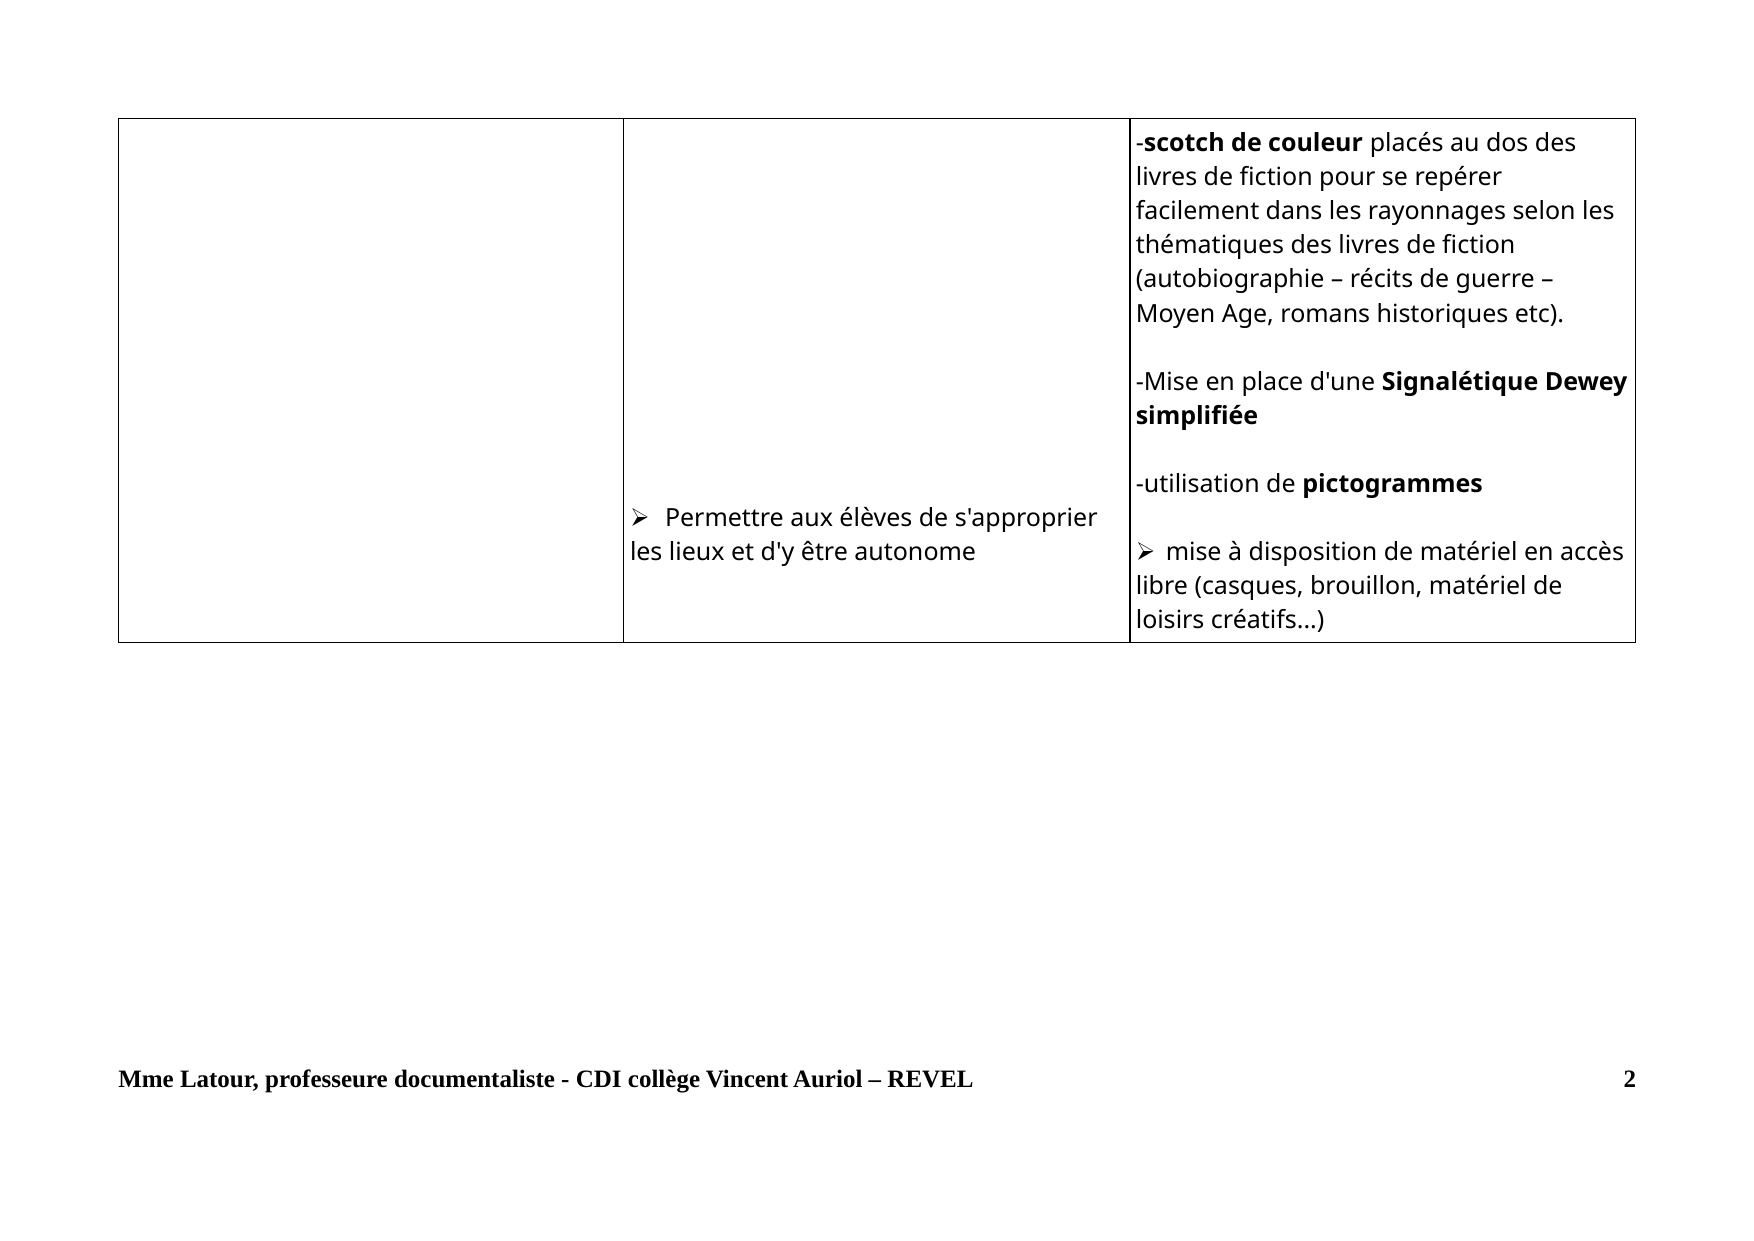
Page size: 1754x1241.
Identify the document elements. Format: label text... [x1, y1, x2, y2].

table_cell Prendre en compte les singularités et les différences de chacun Favoriser l’inclusion Aider les élèves allophones à s'intégrer et à apprendre les codes de l'école et de la vie en société spécifique à notre pays Rendre le classement plus intuitif et compréhensible Permettre aux élèves de s'approprier les lieux et d'y être autonome [624, 119, 1129, 642]
table_cell [119, 119, 623, 642]
table_cell -scotch de couleur placés au dos des livres de fiction pour se repérer facilement dans les rayonnages selon les thématiques des livres de fiction (autobiographie – récits de guerre – Moyen Age, romans historiques etc). -Mise en place d'une Signalétique Dewey simplifiée -utilisation de pictogrammes mise à disposition de matériel en accès libre (casques, brouillon, matériel de loisirs créatifs...) [1131, 119, 1635, 642]
